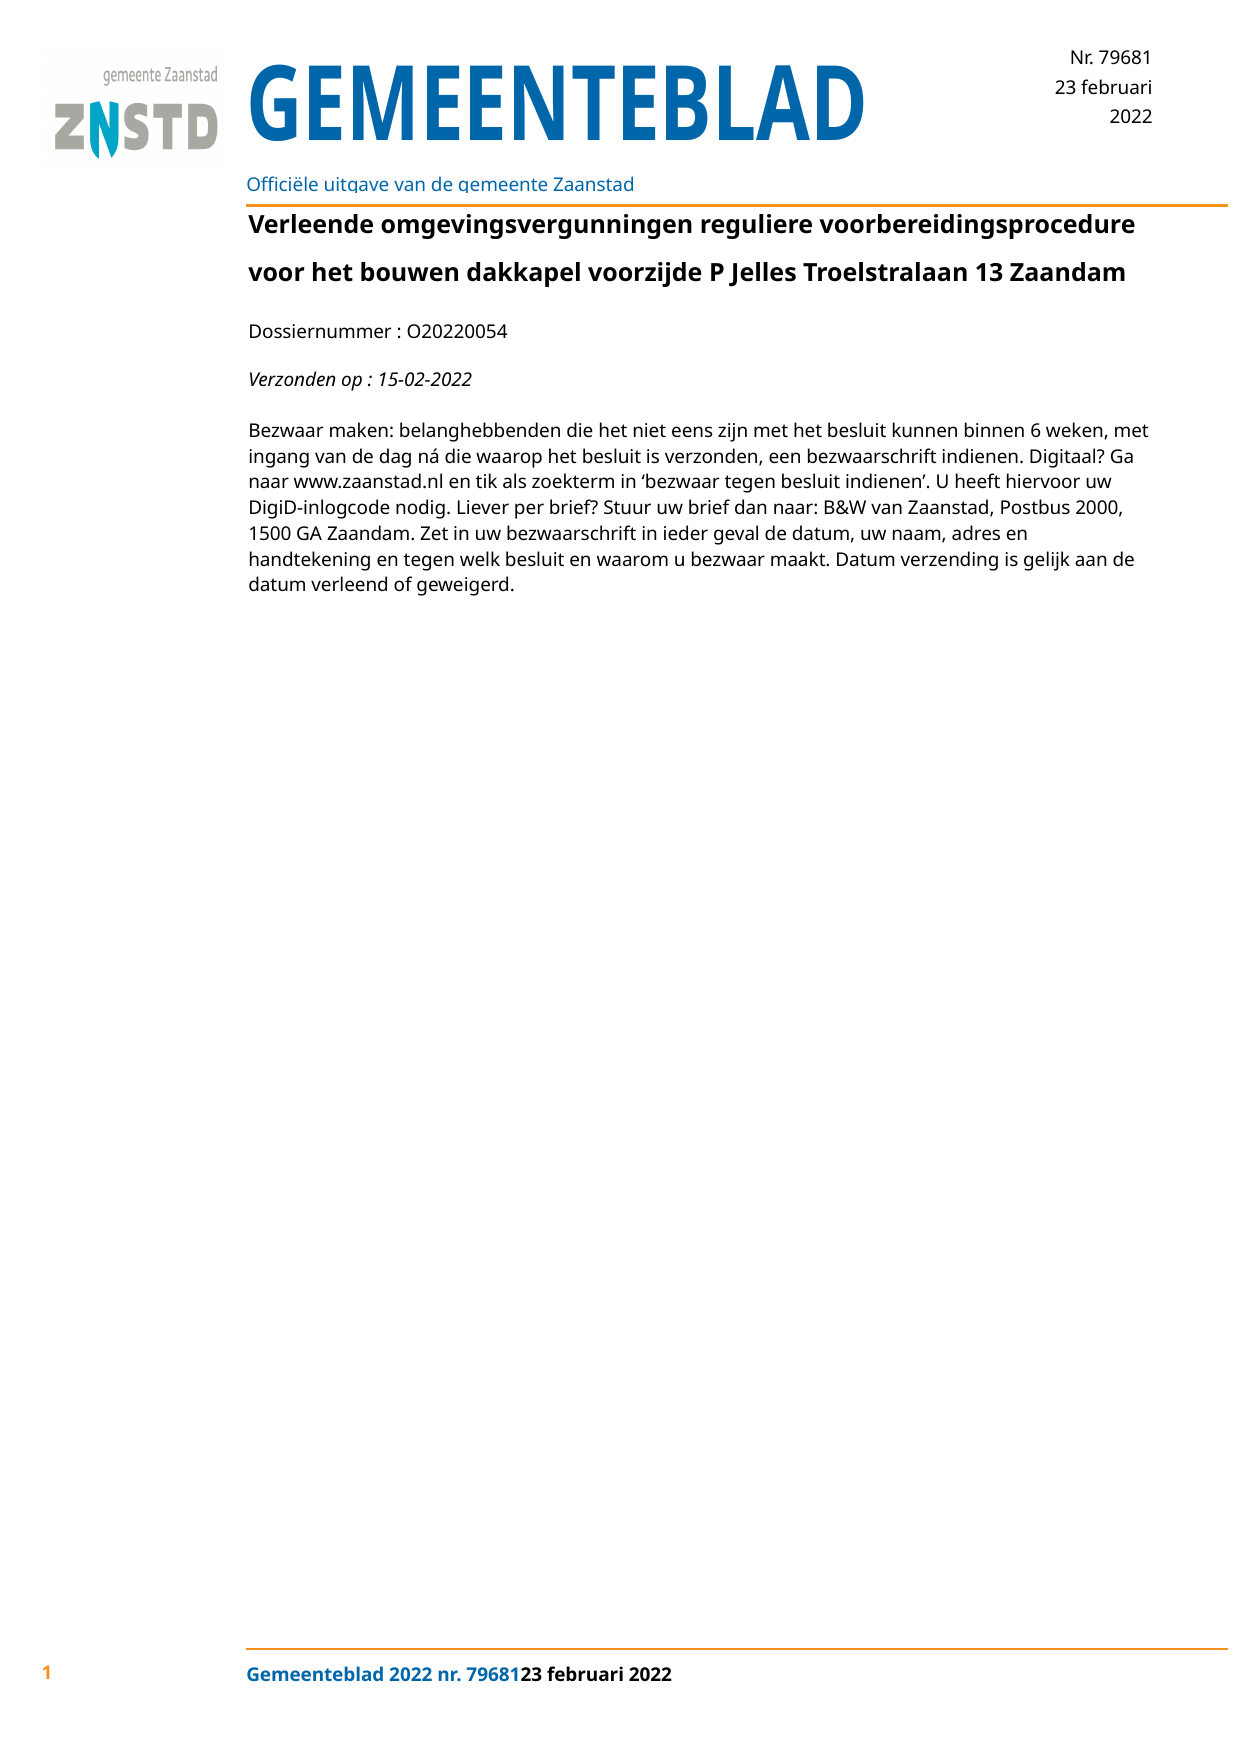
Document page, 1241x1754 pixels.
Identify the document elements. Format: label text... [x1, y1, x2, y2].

text Dossiernummer : O20220054 [248, 318, 1152, 344]
text Verzonden op : 15-02-2022 [248, 366, 1152, 391]
picture [41, 47, 231, 172]
text Bezwaar maken: belanghebbenden die het niet eens zijn met het besluit kunnen binnen 6 weken, met ingang van de dag ná die waarop het besluit is verzonden, een bezwaarschrift indienen. Digitaal? Ga naar www.zaanstad.nl en tik als zoekterm in ‘bezwaar tegen besluit indienen’. U heeft hiervoor uw DigiD-inlogcode nodig. Liever per brief? Stuur uw brief dan naar: B&W van Zaanstad, Postbus 2000, 1500 GA Zaandam. Zet in uw bezwaarschrift in ieder geval de datum, uw naam, adres en handtekening en tegen welk besluit en waarom u bezwaar maakt. Datum verzending is gelijk aan de datum verleend of geweigerd. [248, 417, 1152, 597]
text Verleende omgevingsvergunningen reguliere voorbereidingsprocedure voor het bouwen dakkapel voorzijde P Jelles Troelstralaan 13 Zaandam [248, 207, 1152, 288]
